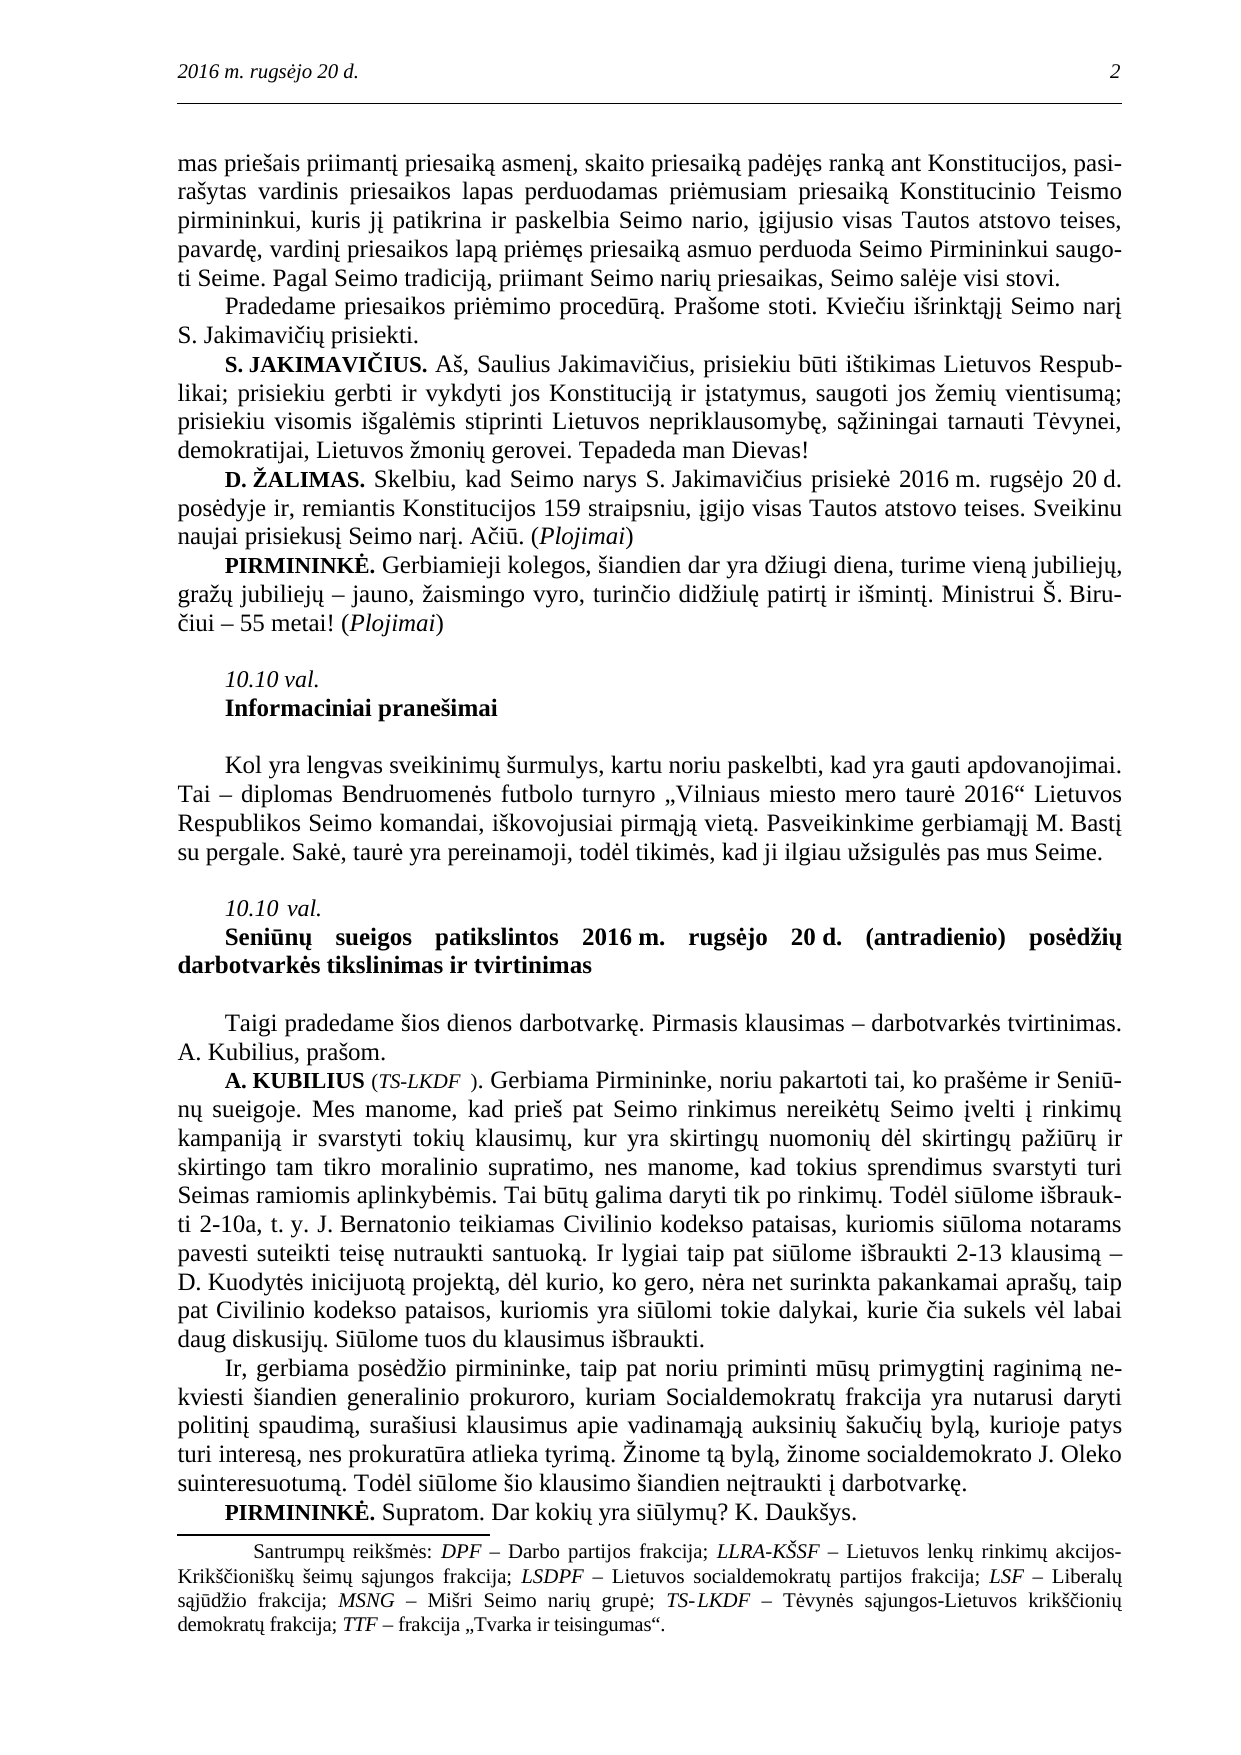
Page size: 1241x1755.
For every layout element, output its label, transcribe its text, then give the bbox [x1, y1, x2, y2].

text S. JAKIMAVIČIUS. Aš, Sau­lius Ja­ki­ma­vi­čius, pri­sie­kiu bū­ti iš­ti­ki­mas Lie­tu­vos Res­pub­li­kai; pri­sie­kiu gerb­ti ir vyk­dy­ti jos Kon­sti­tu­ci­ją ir įsta­ty­mus, sau­go­ti jos že­mių vien­ti­su­mą; pri­sie­kiu vi­so­mis iš­ga­lė­mis stip­rin­ti Lie­tu­vos ne­pri­klau­so­my­bę, są­ži­nin­gai tar­nau­ti Tė­vy­nei, de­mo­kra­tijai, Lie­tu­vos žmo­nių ge­ro­vei. Te­pa­de­da man Die­vas! [177, 349, 1122, 464]
text Santrumpų reikšmės: DPF – Darbo partij­os frakcija; LLRA-KŠSF – Lietuvos lenkų rinkimų akcijos-Krikščioniškų šeimų sąjungos frakcija; LSDPF – Lietuvos social­demokratų partijos frakcija; LSF – Liberalų sąjūdžio frakcija; MSNG – Mišri Seimo narių grupė; TS‑LKDF – Tėvynės sąjungos-Lietuvos krikščionių demokratų frakcija; TTF – frakcija „Tvarka ir teisingumas“. [177, 1535, 1122, 1636]
text Ir, ger­bia­ma po­sė­džio pir­mi­nin­ke, taip pat no­riu pri­min­ti mū­sų pri­myg­ti­nį ra­gi­ni­mą ne­kvies­ti šian­dien ge­ne­ra­li­nio pro­ku­ro­ro, ku­riam So­cial­de­mok­ra­tų frak­ci­ja yra nu­ta­ru­si da­ry­ti po­li­ti­nį spau­di­mą, su­ra­šiu­si klau­si­mus apie va­di­na­mą­ją auk­si­nių ša­ku­čių by­lą, ku­rio­je pa­tys tu­ri in­te­re­są, nes pro­ku­ra­tū­ra at­lie­ka ty­ri­mą. Ži­no­me tą by­lą, ži­no­me so­cial­de­mok­ra­to J. Ole­ko su­in­te­re­suo­tu­mą. To­dėl siū­lo­me šio klau­si­mo šian­dien ne­įtrauk­ti į dar­bo­tvarkę. [177, 1353, 1122, 1497]
text 10.10 val. [224, 665, 1122, 693]
text Tai­gi pra­de­da­me šios die­nos dar­bo­tvarkę. Pir­ma­sis klau­si­mas – dar­bo­tvarkės tvir­ti­ni­mas. A. Ku­bi­lius, pra­šom. [177, 1008, 1122, 1065]
text Kol yra leng­vas svei­ki­ni­mų šur­mu­lys, kar­tu no­riu pa­skelb­ti, kad yra gau­ti ap­do­va­no­ji­mai. Tai – di­plo­mas Ben­druo­me­nės fut­bo­lo tur­ny­ro „Vil­niaus mies­to me­ro tau­rė 2016“ Lie­tu­vos Res­pub­li­kos Sei­mo ko­man­dai, iš­ko­vo­ju­siai pir­mą­ją vie­tą. Pa­svei­kin­ki­me ger­bia­mą­jį M. Bas­tį su per­ga­le. Sa­kė, tau­rė yra per­ei­na­mo­ji, to­dėl ti­ki­mės, kad ji il­giau už­si­gu­lės pas mus Sei­me. [177, 750, 1122, 865]
text Pra­de­da­me prie­sai­kos pri­ėmi­mo pro­ce­dū­rą. Pra­šo­me sto­ti. Kvie­čiu iš­rink­tą­jį Sei­mo na­rį S. Ja­ki­ma­vi­čių pri­siek­ti. [177, 291, 1122, 349]
text A. KUBILIUS (TS-LKDF). Ger­bia­ma Pir­mi­nin­ke, no­riu pa­kar­to­ti tai, ko pra­šė­me ir Se­niū­nų su­ei­go­je. Mes ma­no­me, kad prieš pat Sei­mo rin­ki­mus ne­rei­kė­tų Sei­mo įvel­ti į rin­ki­mų kam­pa­ni­ją ir svars­ty­ti to­kių klau­si­mų, kur yra skir­tin­gų nuo­mo­nių dėl skir­tin­gų pa­žiū­rų ir skir­tin­go tam tik­ro mo­ra­li­nio su­pra­ti­mo, nes ma­no­me, kad to­kius spren­di­mus svars­ty­ti tu­ri Sei­mas ra­mio­mis ap­lin­ky­bė­mis. Tai bū­tų ga­li­ma da­ry­ti tik po rin­ki­mų. To­dėl siū­lo­me iš­brauk­ti 2-10a, t. y. J. Ber­na­to­nio tei­kia­mas Ci­vi­li­nio ko­dek­so pa­tai­sas, ku­rio­mis siū­lo­ma no­ta­rams pa­ves­ti su­teik­ti tei­sę nu­trauk­ti san­tuo­ką. Ir ly­giai taip pat siū­lo­me iš­brauk­ti 2-13 klau­si­mą – D. Kuo­dy­tės ini­ci­juo­tą pro­jek­tą, dėl ku­rio, ko ge­ro, nė­ra net su­rink­ta pa­kan­ka­mai ap­ra­šų, taip pat Ci­vi­li­nio ko­dek­so pa­tai­sos, ku­rio­mis yra siū­lo­mi to­kie da­ly­kai, ku­rie čia su­kels vėl la­bai daug dis­ku­si­jų. Siū­lo­me tuos du klau­si­mus iš­brauk­ti. [177, 1065, 1122, 1353]
text mas prie­šais pri­iman­tį prie­sai­ką as­me­nį, skai­to prie­sai­ką pa­dė­jęs ran­ką ant Kon­sti­tu­ci­jos, pa­si­ra­šy­tas var­di­nis prie­sai­kos la­pas per­duo­da­mas pri­ėmu­siam prie­sai­ką Kon­sti­tu­ci­nio Teis­mo pir­mi­nin­kui, ku­ris jį pa­tik­ri­na ir pa­skel­bia Sei­mo na­rio, įgi­ju­sio vi­sas Tau­tos at­sto­vo tei­ses, pa­var­dę, var­di­nį prie­sai­kos la­pą pri­ėmęs prie­sai­ką as­muo per­duo­da Sei­mo Pir­mi­nin­kui sau­go­ti Sei­me. Pa­gal Sei­mo tra­di­ci­ją, pri­imant Sei­mo na­rių prie­sai­kas, Sei­mo sa­lė­je vi­si sto­vi. [177, 148, 1122, 291]
text PIRMININKĖ. Su­pra­tom. Dar ko­kių yra siū­ly­mų? K. Dauk­šys. [177, 1497, 1122, 1525]
text PIRMININKĖ. Ger­bia­mie­ji ko­le­gos, šian­dien dar yra džiu­gi die­na, tu­ri­me vie­ną ju­bi­lie­jų, gra­žų ju­bi­lie­jų – jau­no, žais­min­go vy­ro, tu­rin­čio di­džiu­lę pa­tir­tį ir iš­min­tį. Mi­nist­rui Š. Bi­ru­čiui – 55 me­tai! (Plo­ji­mai) [177, 550, 1122, 636]
text D. ŽALIMAS. Skel­biu, kad Sei­mo na­rys S. Ja­ki­ma­vi­čius pri­sie­kė 2016 m. rug­sė­jo 20 d. po­sė­dy­je ir, re­mian­tis Kon­sti­tu­ci­jos 159 straips­niu, įgi­jo vi­sas Tau­tos at­sto­vo tei­ses. Svei­ki­nu nau­jai pri­sie­ku­sį Sei­mo na­rį. Ačiū. (Plo­ji­mai) [177, 464, 1122, 550]
text In­for­ma­ci­niai pra­ne­ši­mai [177, 693, 1122, 722]
text 10.10 val. [224, 894, 1122, 922]
text Se­niū­nų su­ei­gos pa­tiks­lin­tos 2016 m. rug­sė­jo 20 d. (ant­ra­die­nio) po­sė­džių darbotvarkės tiks­li­ni­mas ir tvir­ti­ni­mas [177, 922, 1122, 979]
